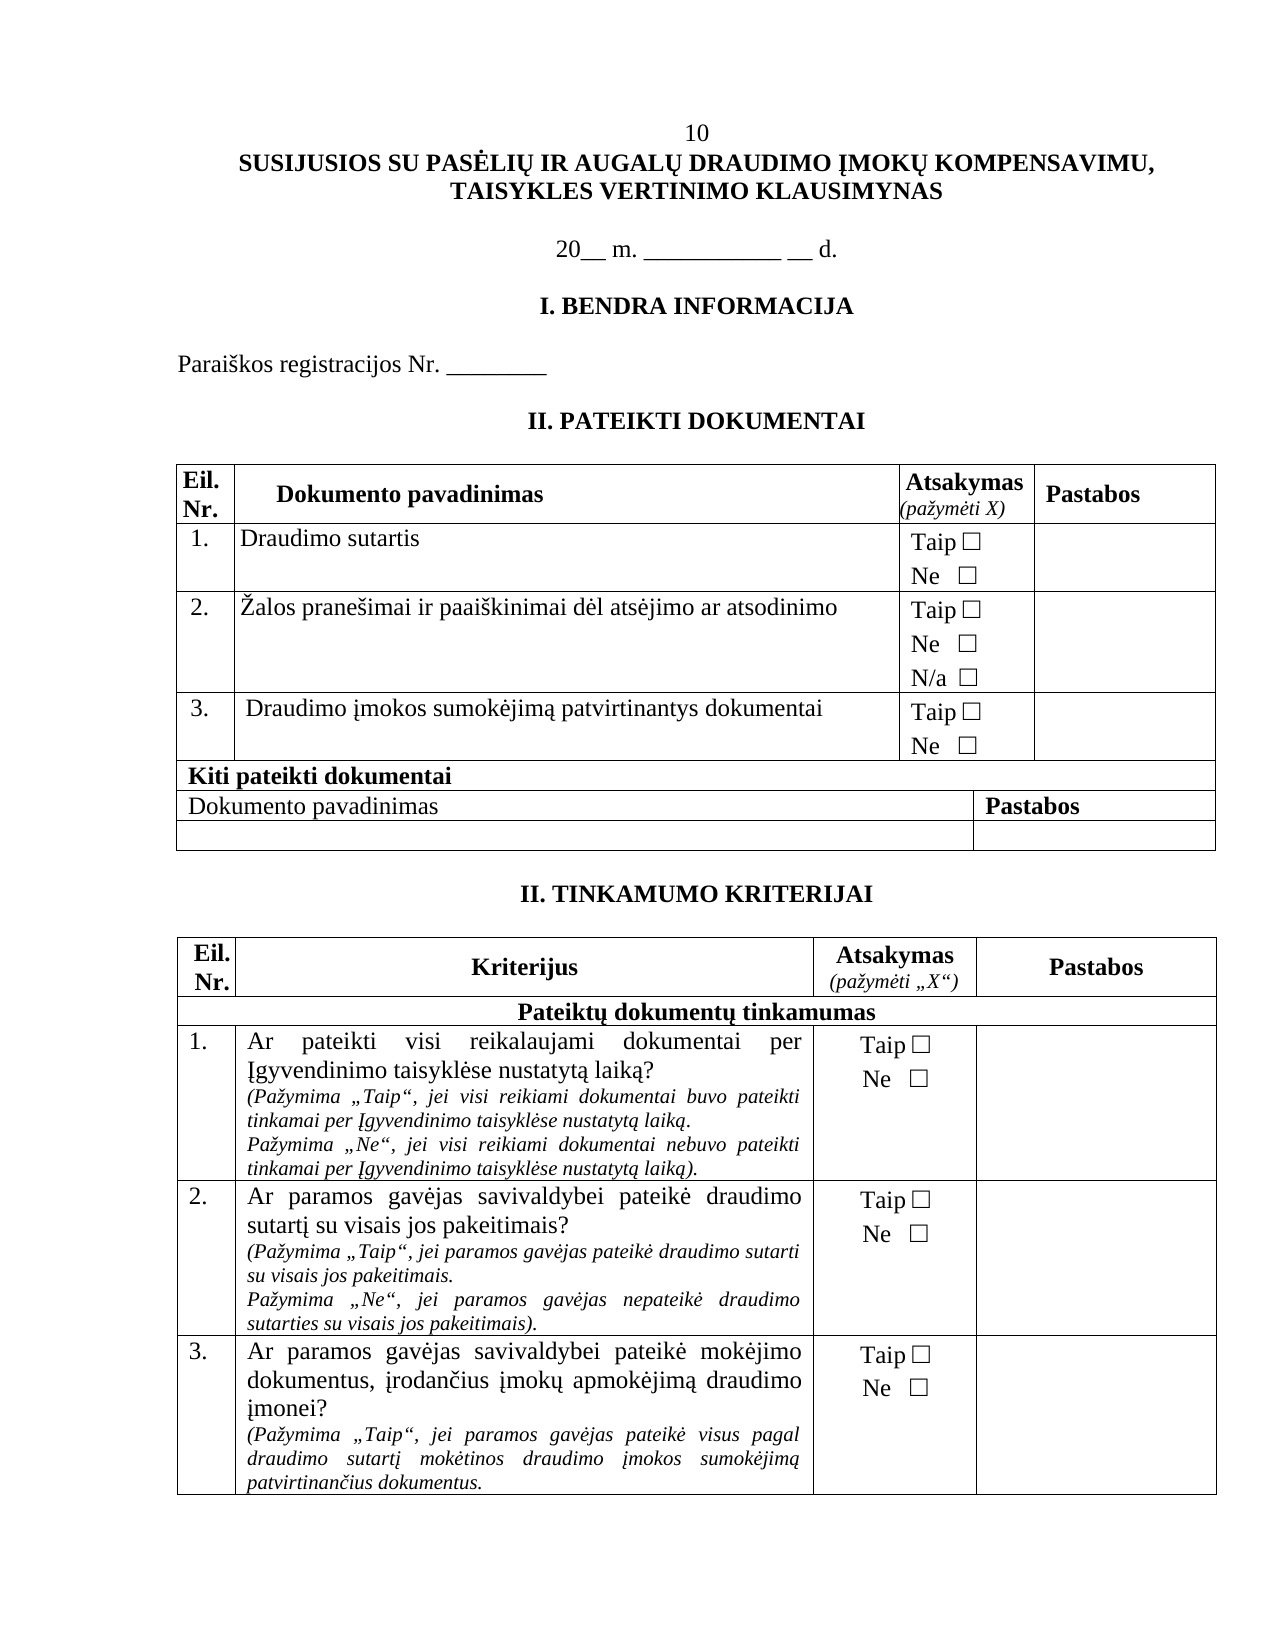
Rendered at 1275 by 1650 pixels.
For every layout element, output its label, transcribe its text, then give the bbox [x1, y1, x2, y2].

text I. BENDRA INFORMACIJA [177, 291, 1216, 320]
table_cell 2. [178, 1181, 235, 1335]
table_header Atsakymas (pažymėti X) [900, 465, 1034, 522]
table_cell Draudimo įmokos sumokėjimą patvirtinantys dokumentai [235, 693, 899, 760]
table_cell [1035, 693, 1215, 760]
table_cell Pateiktų dokumentų tinkamumas [178, 997, 1216, 1025]
table_cell Taip □ Ne □ [900, 693, 1034, 760]
table_header Kriterijus [236, 938, 813, 996]
table_cell 3. [178, 1336, 235, 1494]
table_cell Taip □ Ne □ [814, 1026, 976, 1180]
text 20__ m. ___________ __ d. [177, 234, 1216, 263]
table_cell Draudimo sutartis [235, 524, 899, 591]
text II. TINKAMUMO KRITERIJAI [177, 879, 1216, 908]
table_cell Pastabos [974, 791, 1215, 820]
table_cell Taip □ Ne □ [900, 524, 1034, 591]
table_cell [1035, 592, 1215, 692]
table_cell Žalos pranešimai ir paaiškinimai dėl atsėjimo ar atsodinimo [235, 592, 899, 692]
table_cell Taip □ Ne □ N/a □ [900, 592, 1034, 692]
table_cell 3. [177, 693, 234, 760]
text Paraiškos registracijos Nr. ________ [177, 349, 1216, 378]
table_cell Taip □ Ne □ [814, 1336, 976, 1494]
table_cell Dokumento pavadinimas [177, 791, 973, 820]
table_header Pastabos [977, 938, 1216, 996]
table_cell [177, 821, 973, 850]
table_cell Ar paramos gavėjas savivaldybei pateikė draudimo sutartį su visais jos pakeitimais? (Pažymima „Taip“, jei paramos gavėjas pateikė draudimo sutarti su visais jos pakeitimais. Pažymima „Ne“, jei paramos gavėjas nepateikė draudimo sutarties su visais jos pakeitimais). [236, 1181, 813, 1335]
table_cell [1035, 524, 1215, 591]
table_header Pastabos [1035, 465, 1215, 522]
table_cell [974, 821, 1215, 850]
table_cell [977, 1181, 1216, 1335]
table_cell [977, 1026, 1216, 1180]
table_header Eil. Nr. [177, 465, 234, 522]
table_cell 2. [177, 592, 234, 692]
table_cell Kiti pateikti dokumentai [177, 761, 1215, 790]
table_cell [977, 1336, 1216, 1494]
table_cell Ar pateikti visi reikalaujami dokumentai per Įgyvendinimo taisyklėse nustatytą laiką? (Pažymima „Taip“, jei visi reikiami dokumentai buvo pateikti tinkamai per Įgyvendinimo taisyklėse nustatytą laiką. Pažymima „Ne“, jei visi reikiami dokumentai nebuvo pateikti tinkamai per Įgyvendinimo taisyklėse nustatytą laiką). [236, 1026, 813, 1180]
table_cell 1. [178, 1026, 235, 1180]
table_header Eil. Nr. [178, 938, 235, 996]
table_header Atsakymas (pažymėti „X“) [814, 938, 976, 996]
table_cell Ar paramos gavėjas savivaldybei pateikė mokėjimo dokumentus, įrodančius įmokų apmokėjimą draudimo įmonei? (Pažymima „Taip“, jei paramos gavėjas pateikė visus pagal draudimo sutartį mokėtinos draudimo įmokos sumokėjimą patvirtinančius dokumentus. [236, 1336, 813, 1494]
table_cell 1. [177, 524, 234, 591]
text II. PATEIKTI DOKUMENTAI [177, 406, 1216, 435]
table_header Dokumento pavadinimas [235, 465, 899, 522]
text SUSIJUSIOS SU PASĖLIŲ IR AUGALŲ DRAUDIMO ĮMOKŲ KOMPENSAVIMU, taisykles vertinimo klausimynAS [177, 148, 1216, 205]
table_cell Taip □ Ne □ [814, 1181, 976, 1335]
